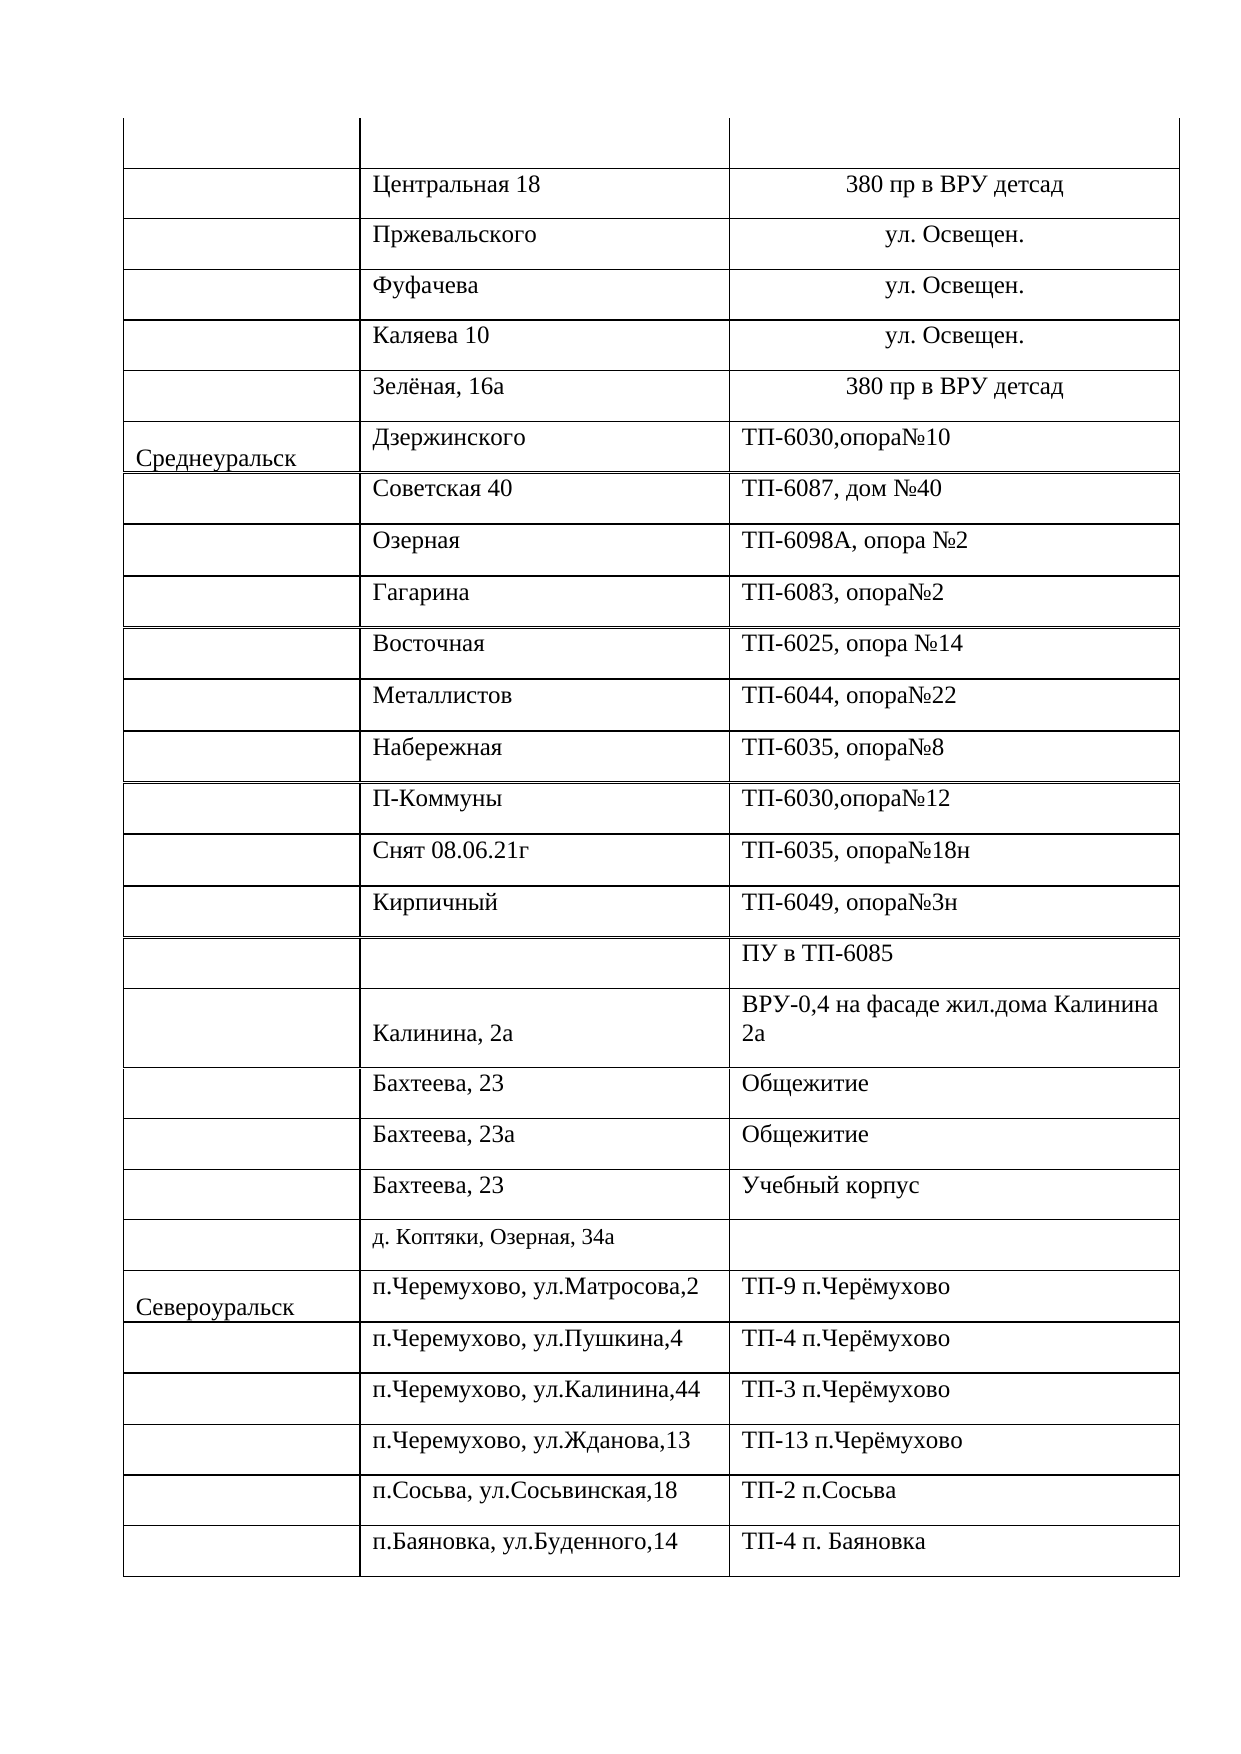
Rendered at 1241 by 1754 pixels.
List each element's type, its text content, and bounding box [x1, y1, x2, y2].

table_cell [124, 939, 359, 988]
table_cell Учебный корпус [730, 1170, 1179, 1219]
table_cell [124, 1374, 359, 1424]
table_cell ТП-6030,опора№10 [730, 422, 1179, 471]
table_cell Зелёная, 16а [361, 371, 729, 421]
table_cell ПУ в ТП-6085 [730, 939, 1179, 988]
table_cell [124, 1425, 359, 1474]
table_cell ТП-2 п.Сосьва [730, 1476, 1179, 1525]
table_cell ТП-4 п. Баяновка [730, 1526, 1179, 1576]
table_cell 380 пр в ВРУ детсад [730, 169, 1179, 218]
table_cell ул. Освещен. [730, 321, 1179, 370]
table_cell [124, 169, 359, 218]
table_cell [124, 784, 359, 833]
table_cell ТП-6030,опора№12 [730, 784, 1179, 833]
table_cell ТП-6044, опора№22 [730, 680, 1179, 730]
table_cell [124, 474, 359, 523]
table_cell ТП-6035, опора№8 [730, 732, 1179, 781]
table_cell Озерная [361, 525, 729, 575]
table_cell Пржевальского [361, 219, 729, 269]
table_cell [124, 1526, 359, 1576]
table_cell [124, 1119, 359, 1169]
table_cell [124, 1069, 359, 1118]
table_cell ТП-6035, опора№18н [730, 835, 1179, 885]
table_cell Металлистов [361, 680, 729, 730]
table_cell Бахтеева, 23а [361, 1119, 729, 1169]
table_cell Набережная [361, 732, 729, 781]
table_cell ТП-6098А, опора №2 [730, 525, 1179, 575]
table_cell Общежитие [730, 1119, 1179, 1169]
table_cell Центральная 18 [361, 169, 729, 218]
table_cell Каляева 10 [361, 321, 729, 370]
table_cell ТП-4 п.Черёмухово [730, 1323, 1179, 1372]
table_cell Восточная [361, 629, 729, 678]
table_cell Общежитие [730, 1069, 1179, 1118]
table_cell д. Коптяки, Озерная, 34а [361, 1220, 729, 1270]
table_cell п.Черемухово, ул.Калинина,44 [361, 1374, 729, 1424]
table_cell [124, 989, 359, 1067]
table_cell Североуральск [124, 1271, 359, 1321]
table_cell ТП-6087, дом №40 [730, 474, 1179, 523]
table_cell [124, 118, 359, 168]
table_cell [124, 321, 359, 370]
table_cell ВРУ-0,4 на фасаде жил.дома Калинина 2а [730, 989, 1179, 1067]
table_cell ТП-6049, опора№3н [730, 887, 1179, 936]
table_cell п.Черемухово, ул.Матросова,2 [361, 1271, 729, 1321]
table_cell ТП-3 п.Черёмухово [730, 1374, 1179, 1424]
table_cell Калинина, 2а [361, 989, 729, 1067]
table_cell [124, 1476, 359, 1525]
table_cell ул. Освещен. [730, 219, 1179, 269]
table_cell Гагарина [361, 577, 729, 626]
table_cell [124, 219, 359, 269]
table_cell [124, 732, 359, 781]
table_cell [124, 1170, 359, 1219]
table_cell п.Черемухово, ул.Пушкина,4 [361, 1323, 729, 1372]
table_cell [124, 680, 359, 730]
table_cell [361, 939, 729, 988]
table_cell Советская 40 [361, 474, 729, 523]
table_cell п.Баяновка, ул.Буденного,14 [361, 1526, 729, 1576]
table_cell Бахтеева, 23 [361, 1069, 729, 1118]
table_cell [124, 525, 359, 575]
table_cell [124, 1220, 359, 1270]
table_cell ТП-13 п.Черёмухово [730, 1425, 1179, 1474]
table_cell ТП-6083, опора№2 [730, 577, 1179, 626]
table_cell Кирпичный [361, 887, 729, 936]
table_cell Фуфачева [361, 270, 729, 319]
table_cell Снят 08.06.21г [361, 835, 729, 885]
table_cell [124, 1323, 359, 1372]
table_cell Бахтеева, 23 [361, 1170, 729, 1219]
table_cell п.Черемухово, ул.Жданова,13 [361, 1425, 729, 1474]
table_cell [124, 835, 359, 885]
table_cell ул. Освещен. [730, 270, 1179, 319]
table_cell П-Коммуны [361, 784, 729, 833]
table_cell [124, 371, 359, 421]
table_cell [730, 1220, 1179, 1270]
table_cell [124, 629, 359, 678]
table_cell [124, 270, 359, 319]
table_cell 380 пр в ВРУ детсад [730, 371, 1179, 421]
table_cell ТП-9 п.Черёмухово [730, 1271, 1179, 1321]
table_cell [124, 887, 359, 936]
table_cell ТП-6025, опора №14 [730, 629, 1179, 678]
table_cell [124, 577, 359, 626]
table_cell Среднеуральск [124, 422, 359, 471]
table_cell Дзержинского [361, 422, 729, 471]
table_cell [361, 118, 729, 168]
table_cell [730, 118, 1179, 168]
table_cell п.Сосьва, ул.Сосьвинская,18 [361, 1476, 729, 1525]
